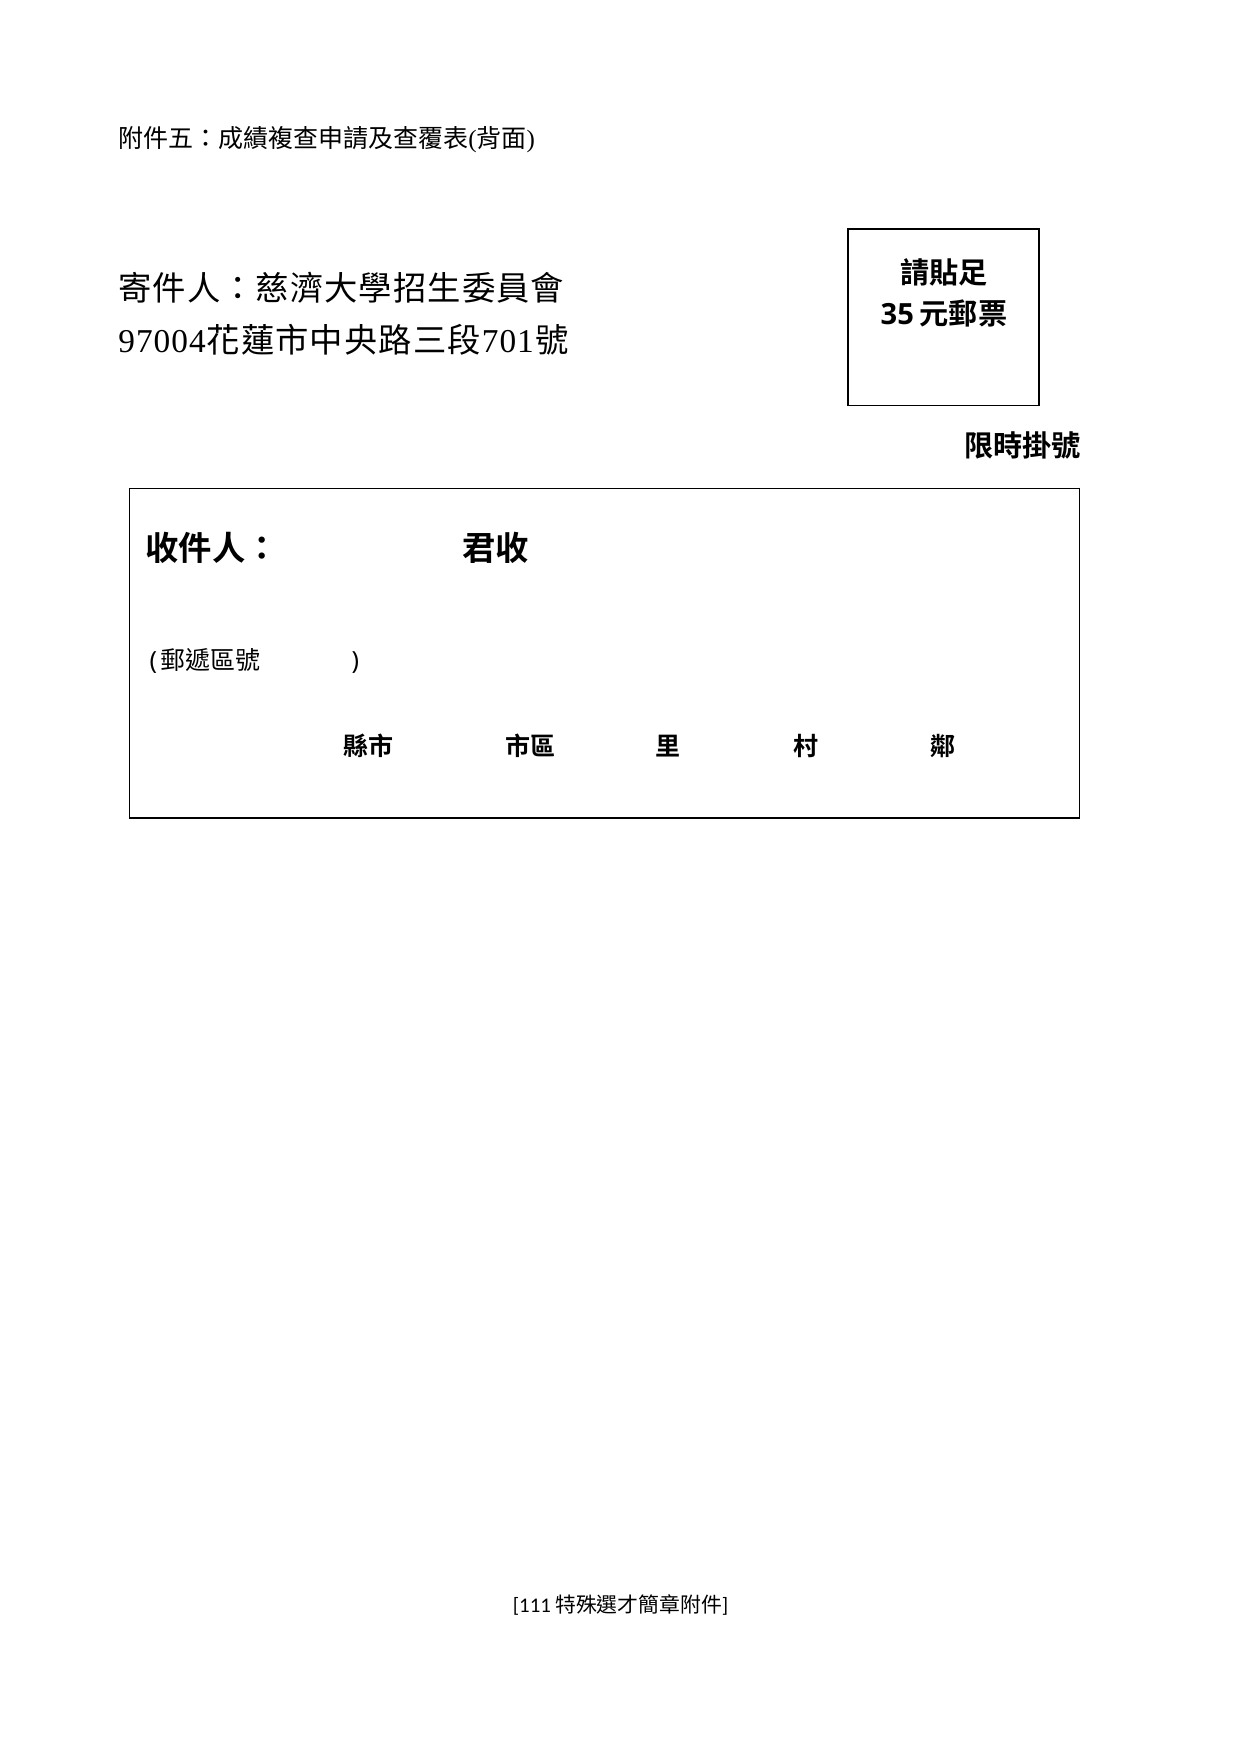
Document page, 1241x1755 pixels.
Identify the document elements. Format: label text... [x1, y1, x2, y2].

text (郵遞區號 ) [145, 640, 1063, 676]
text 收件人： 君收 [145, 522, 1063, 570]
text [1040, 258, 1122, 311]
text [1040, 311, 1122, 363]
subtitle 附件五：成績複查申請及查覆表(背面) [118, 118, 1122, 154]
text 限時掛號 [118, 415, 1122, 467]
text 請貼足 [864, 250, 1023, 291]
text 35元郵票 [864, 291, 1023, 333]
text 寄件人：慈濟大學招生委員會 [118, 258, 847, 311]
text 縣市 市區 里 村 鄰 [145, 726, 1063, 763]
text 97004花蓮市中央路三段701號 [118, 311, 847, 363]
